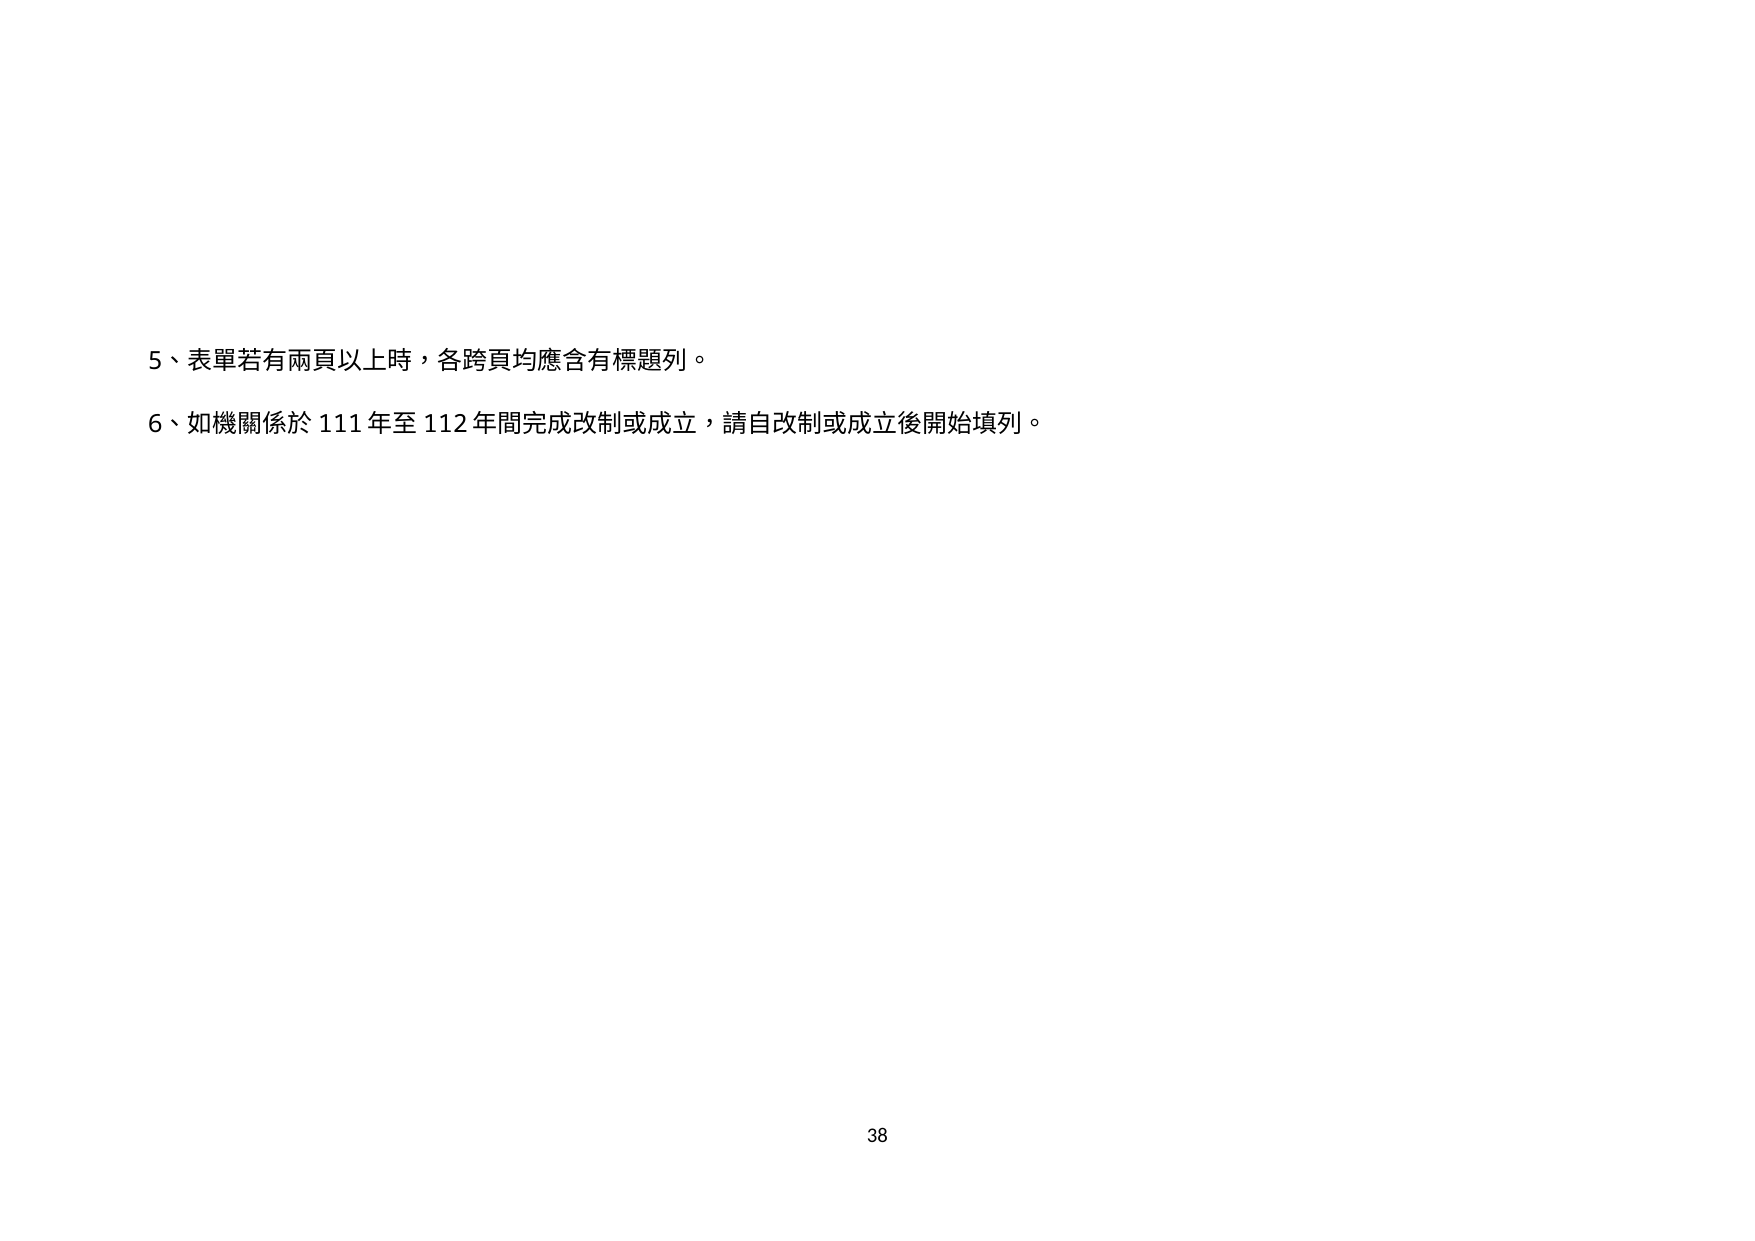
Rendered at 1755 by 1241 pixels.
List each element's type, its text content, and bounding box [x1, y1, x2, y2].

list 如機關係於111年至112年間完成改制或成立，請自改制或成立後開始填列。 [148, 380, 1606, 442]
list 表單若有兩頁以上時，各跨頁均應含有標題列。 [148, 317, 1606, 380]
